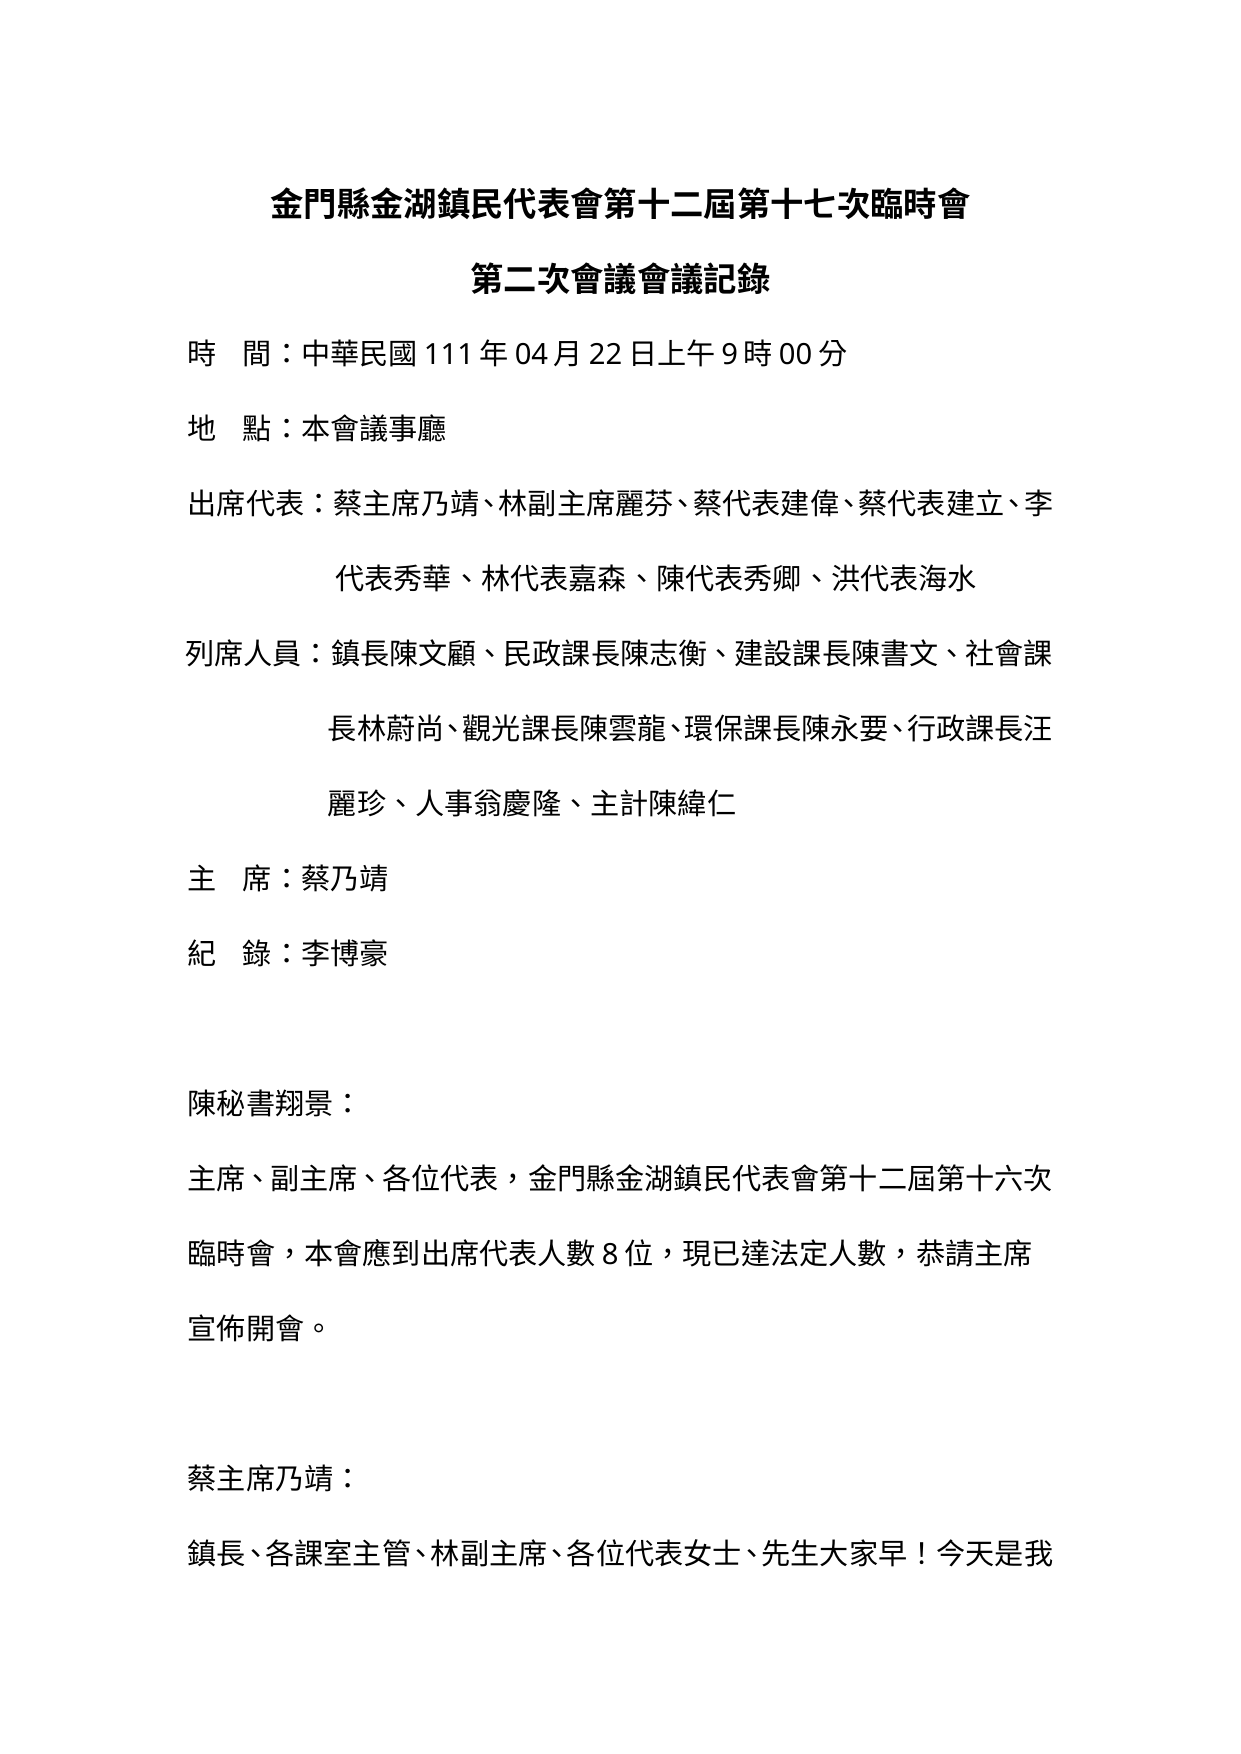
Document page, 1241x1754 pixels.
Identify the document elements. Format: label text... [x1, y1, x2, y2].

text 金門縣金湖鎮民代表會第十二屆第十七次臨時會 [187, 164, 1053, 239]
text 時 間：中華民國111年04月22日上午9時00分 [187, 314, 1053, 389]
text 陳秘書翔景： [187, 1064, 1053, 1139]
text 出席代表：蔡主席乃靖、林副主席麗芬、蔡代表建偉、蔡代表建立、李代表秀華、林代表嘉森、陳代表秀卿、洪代表海水 [187, 464, 1053, 614]
text 第二次會議會議記錄 [187, 239, 1053, 314]
text 地 點：本會議事廳 [187, 389, 1053, 464]
text 蔡主席乃靖： [187, 1439, 1053, 1514]
text 主 席：蔡乃靖 [187, 839, 1053, 914]
text 主席、副主席、各位代表，金門縣金湖鎮民代表會第十二屆第十六次臨時會，本會應到出席代表人數8位，現已達法定人數，恭請主席宣佈開會。 [187, 1139, 1053, 1364]
text 列席人員：鎮長陳文顧、民政課長陳志衡、建設課長陳書文、社會課長林蔚尚、觀光課長陳雲龍、環保課長陳永要、行政課長汪麗珍、人事翁慶隆、主計陳緯仁 [185, 614, 1053, 839]
text 鎮長、各課室主管、林副主席、各位代表女士、先生大家早！今天是我們第二次會議，今天的議程是，一、上次會議決議事項執行情形報告；二、審議鎮公所及代表提案；三、臨時動議；四、審議人民請願案。大家對今天議程有沒有意見？沒有，我們會議正式開始，請民政課。 [187, 1514, 1053, 1589]
text 紀 錄：李博豪 [187, 914, 1053, 989]
